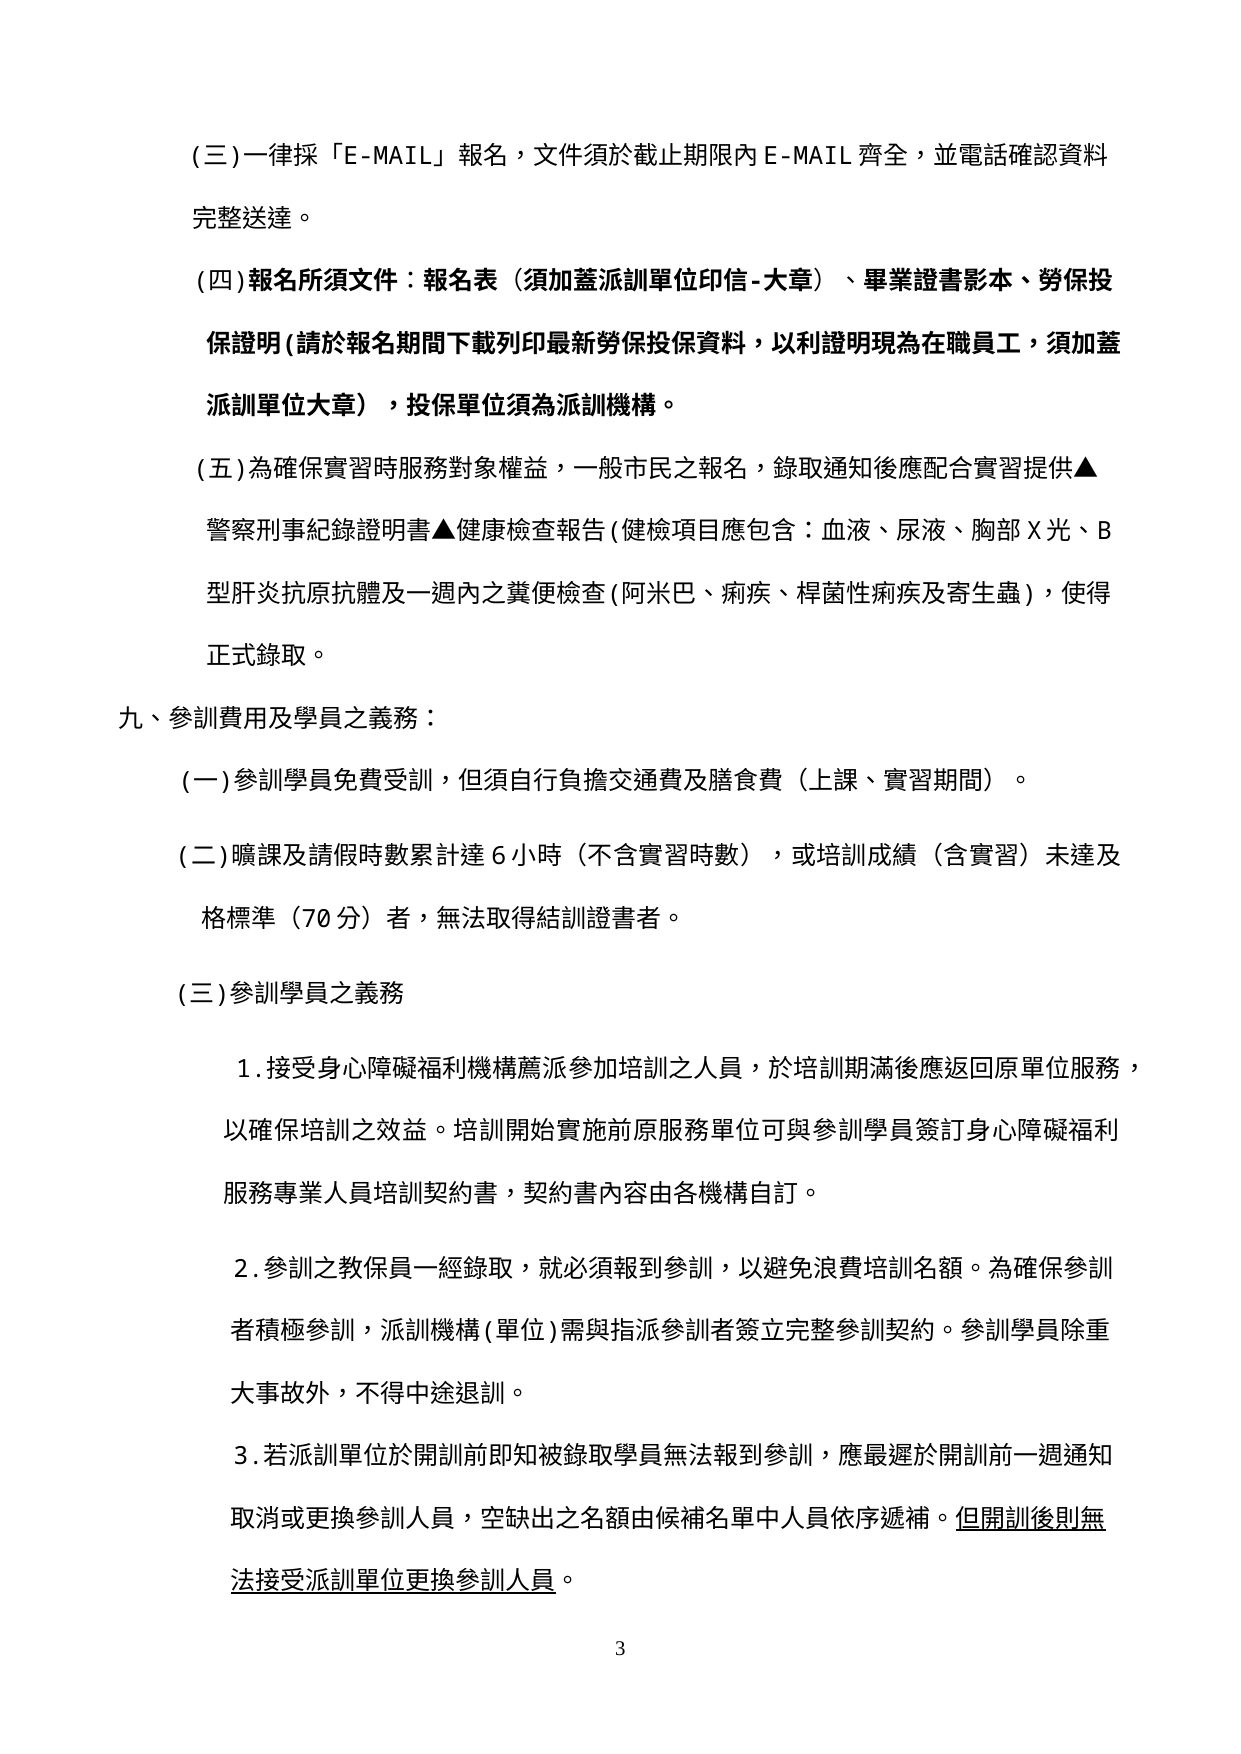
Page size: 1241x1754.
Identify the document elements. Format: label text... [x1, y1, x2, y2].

text (五)為確保實習時服務對象權益，一般市民之報名，錄取通知後應配合實習提供▲警察刑事紀錄證明書▲健康檢查報告(健檢項目應包含：血液、尿液、胸部X光、B型肝炎抗原抗體及一週內之糞便檢查(阿米巴、痢疾、桿菌性痢疾及寄生蟲)，使得正式錄取。 [118, 425, 1122, 675]
text 九、參訓費用及學員之義務： [118, 675, 1122, 737]
text (三)一律採「E-MAIL」報名，文件須於截止期限內E-MAIL齊全，並電話確認資料完整送達。 [143, 112, 1122, 237]
text (一)參訓學員免費受訓，但須自行負擔交通費及膳食費（上課、實習期間）。 [118, 737, 1122, 800]
text 2.參訓之教保員一經錄取，就必須報到參訓，以避免浪費培訓名額。為確保參訓者積極參訓，派訓機構(單位)需與指派參訓者簽立完整參訓契約。參訓學員除重大事故外，不得中途退訓。 [143, 1225, 1122, 1412]
text 3.若派訓單位於開訓前即知被錄取學員無法報到參訓，應最遲於開訓前一週通知取消或更換參訓人員，空缺出之名額由候補名單中人員依序遞補。但開訓後則無法接受派訓單位更換參訓人員。 [143, 1412, 1122, 1600]
text 1.接受身心障礙福利機構薦派參加培訓之人員，於培訓期滿後應返回原單位服務，以確保培訓之效益。培訓開始實施前原服務單位可與參訓學員簽訂身心障礙福利服務專業人員培訓契約書，契約書內容由各機構自訂。 [161, 1025, 1122, 1212]
text (四)報名所須文件：報名表（須加蓋派訓單位印信-大章）、畢業證書影本、勞保投保證明(請於報名期間下載列印最新勞保投保資料，以利證明現為在職員工，須加蓋派訓單位大章），投保單位須為派訓機構。 [118, 237, 1122, 425]
text (二)曠課及請假時數累計達6小時（不含實習時數），或培訓成績（含實習）未達及格標準（70分）者，無法取得結訓證書者。 [144, 812, 1122, 937]
text (三)參訓學員之義務 [159, 950, 1122, 1012]
